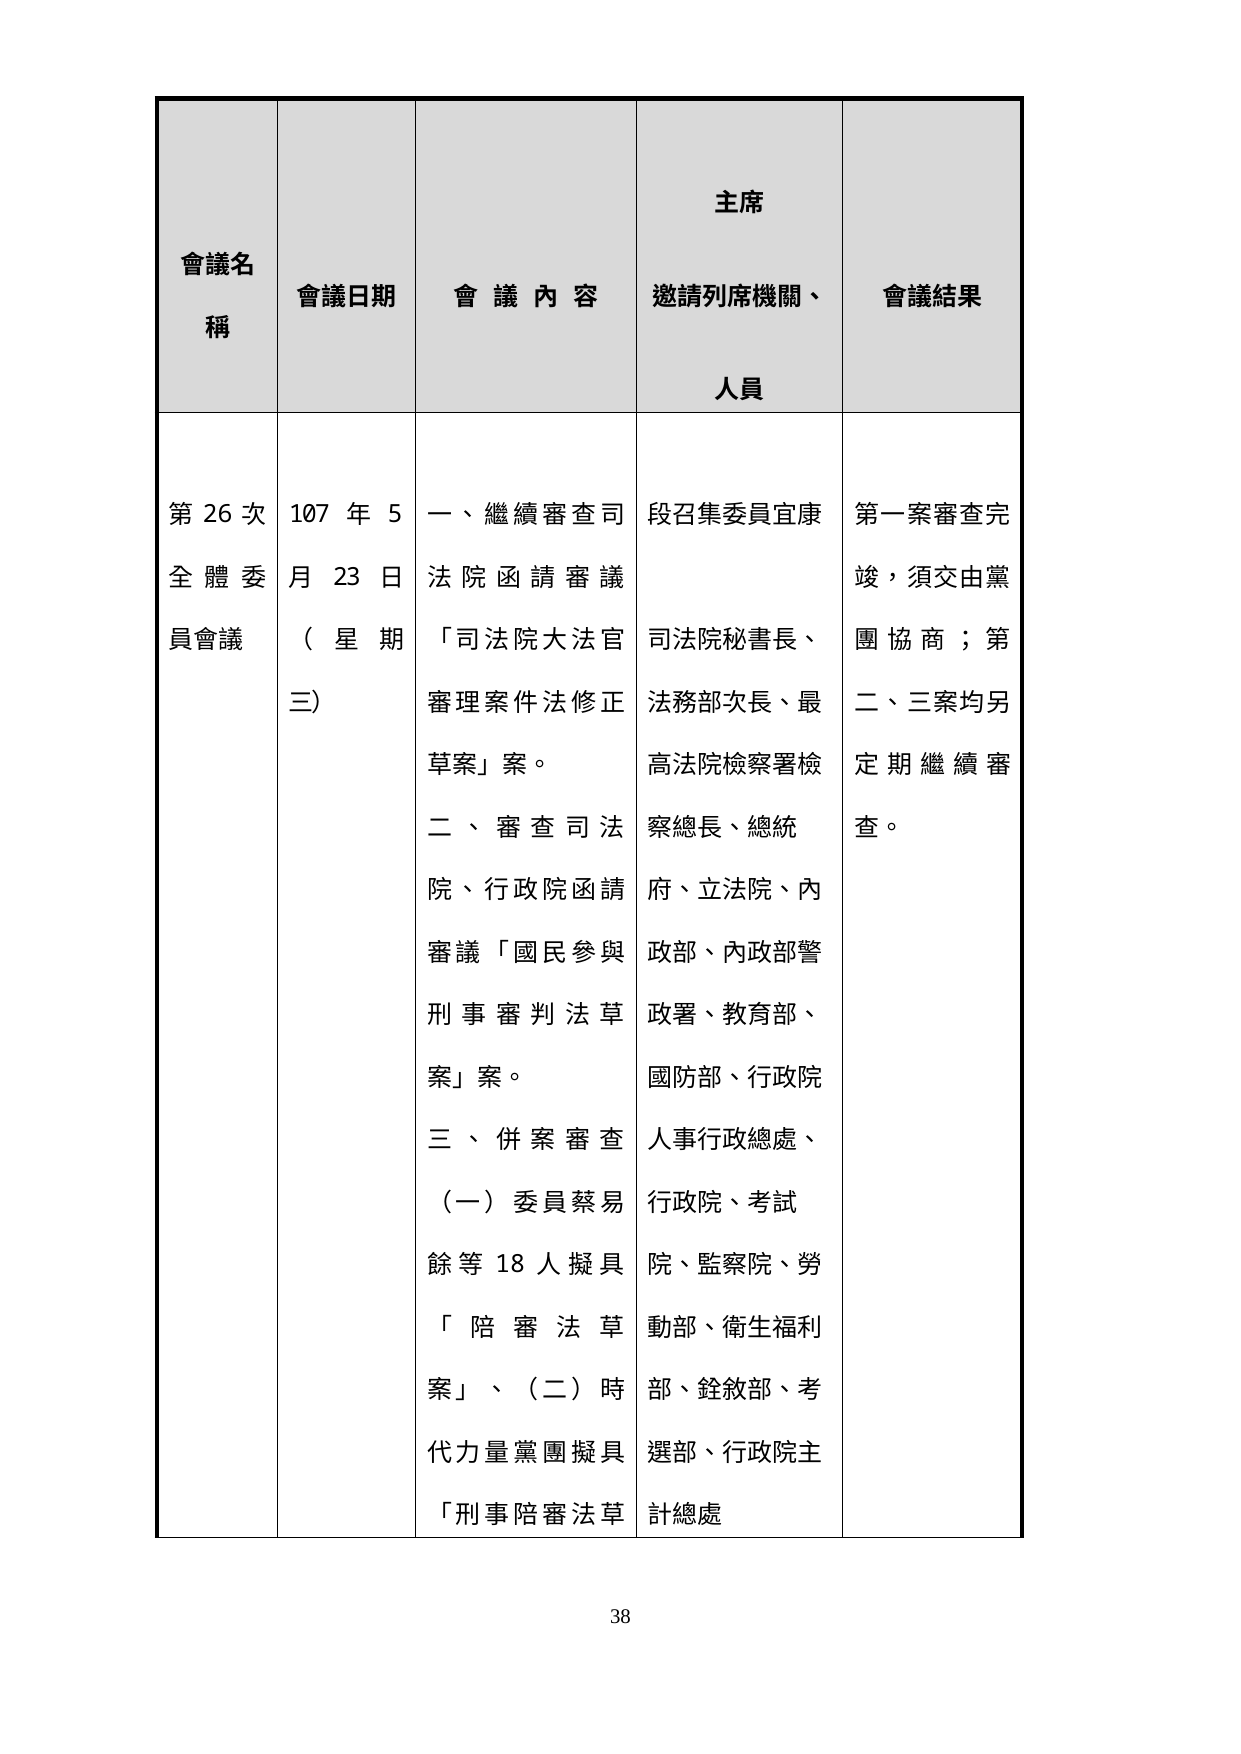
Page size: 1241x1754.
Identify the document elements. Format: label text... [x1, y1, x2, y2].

table_header 會議結果 [843, 101, 1020, 412]
table_cell 107年5月23日（星期三） [278, 413, 415, 1537]
table_cell 一、繼續審查司法院函請審議「司法院大法官審理案件法修正草案」案。 二、審查司法院、行政院函請審議「國民參與刑事審判法草案」案。 三、併案審查（一）委員蔡易餘等18人擬具「陪審法草案」、（二）時代力量黨團擬具「刑事陪審法草 [416, 413, 636, 1537]
table_cell 段召集委員宜康 司法院秘書長、法務部次長、最高法院檢察署檢察總長、總統府、立法院、內政部、內政部警政署、教育部、國防部、行政院人事行政總處、行政院、考試院、監察院、勞動部、衛生福利部、銓敘部、考選部、行政院主計總處 [637, 413, 842, 1537]
table_header 會議日期 [278, 101, 415, 412]
table_header 會議名稱 [159, 101, 277, 412]
table_header 會議內容 [416, 101, 636, 412]
table_cell 第26次全體委員會議 [159, 413, 277, 1537]
table_header 主席 邀請列席機關、 人員 [637, 101, 842, 412]
table_cell 第一案審查完竣，須交由黨團協商；第二、三案均另定期繼續審查。 [843, 413, 1020, 1537]
